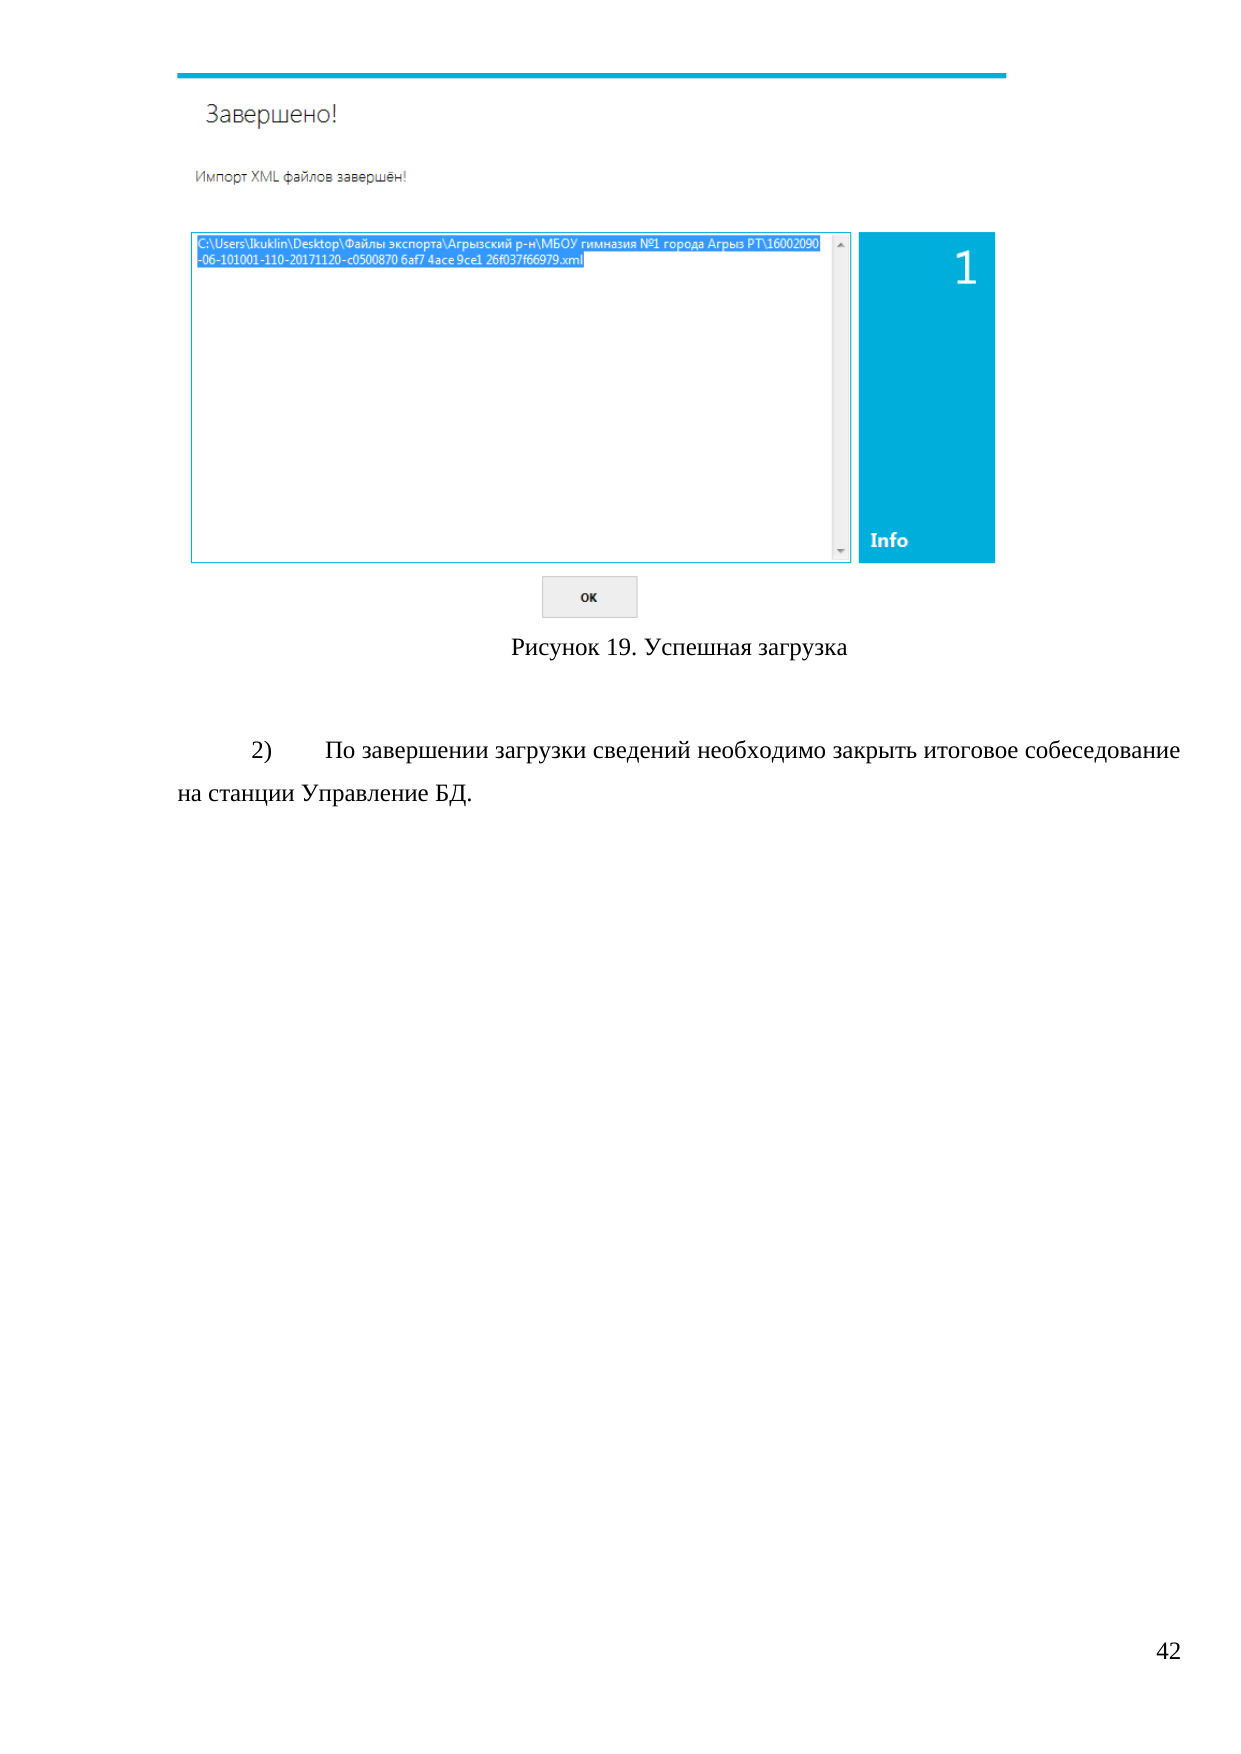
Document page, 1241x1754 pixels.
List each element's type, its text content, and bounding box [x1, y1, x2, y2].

text Рисунок 19. Успешная загрузка [177, 632, 1181, 661]
list По завершении загрузки сведений необходимо закрыть итоговое собеседование на станции Управление БД. [177, 735, 1181, 807]
